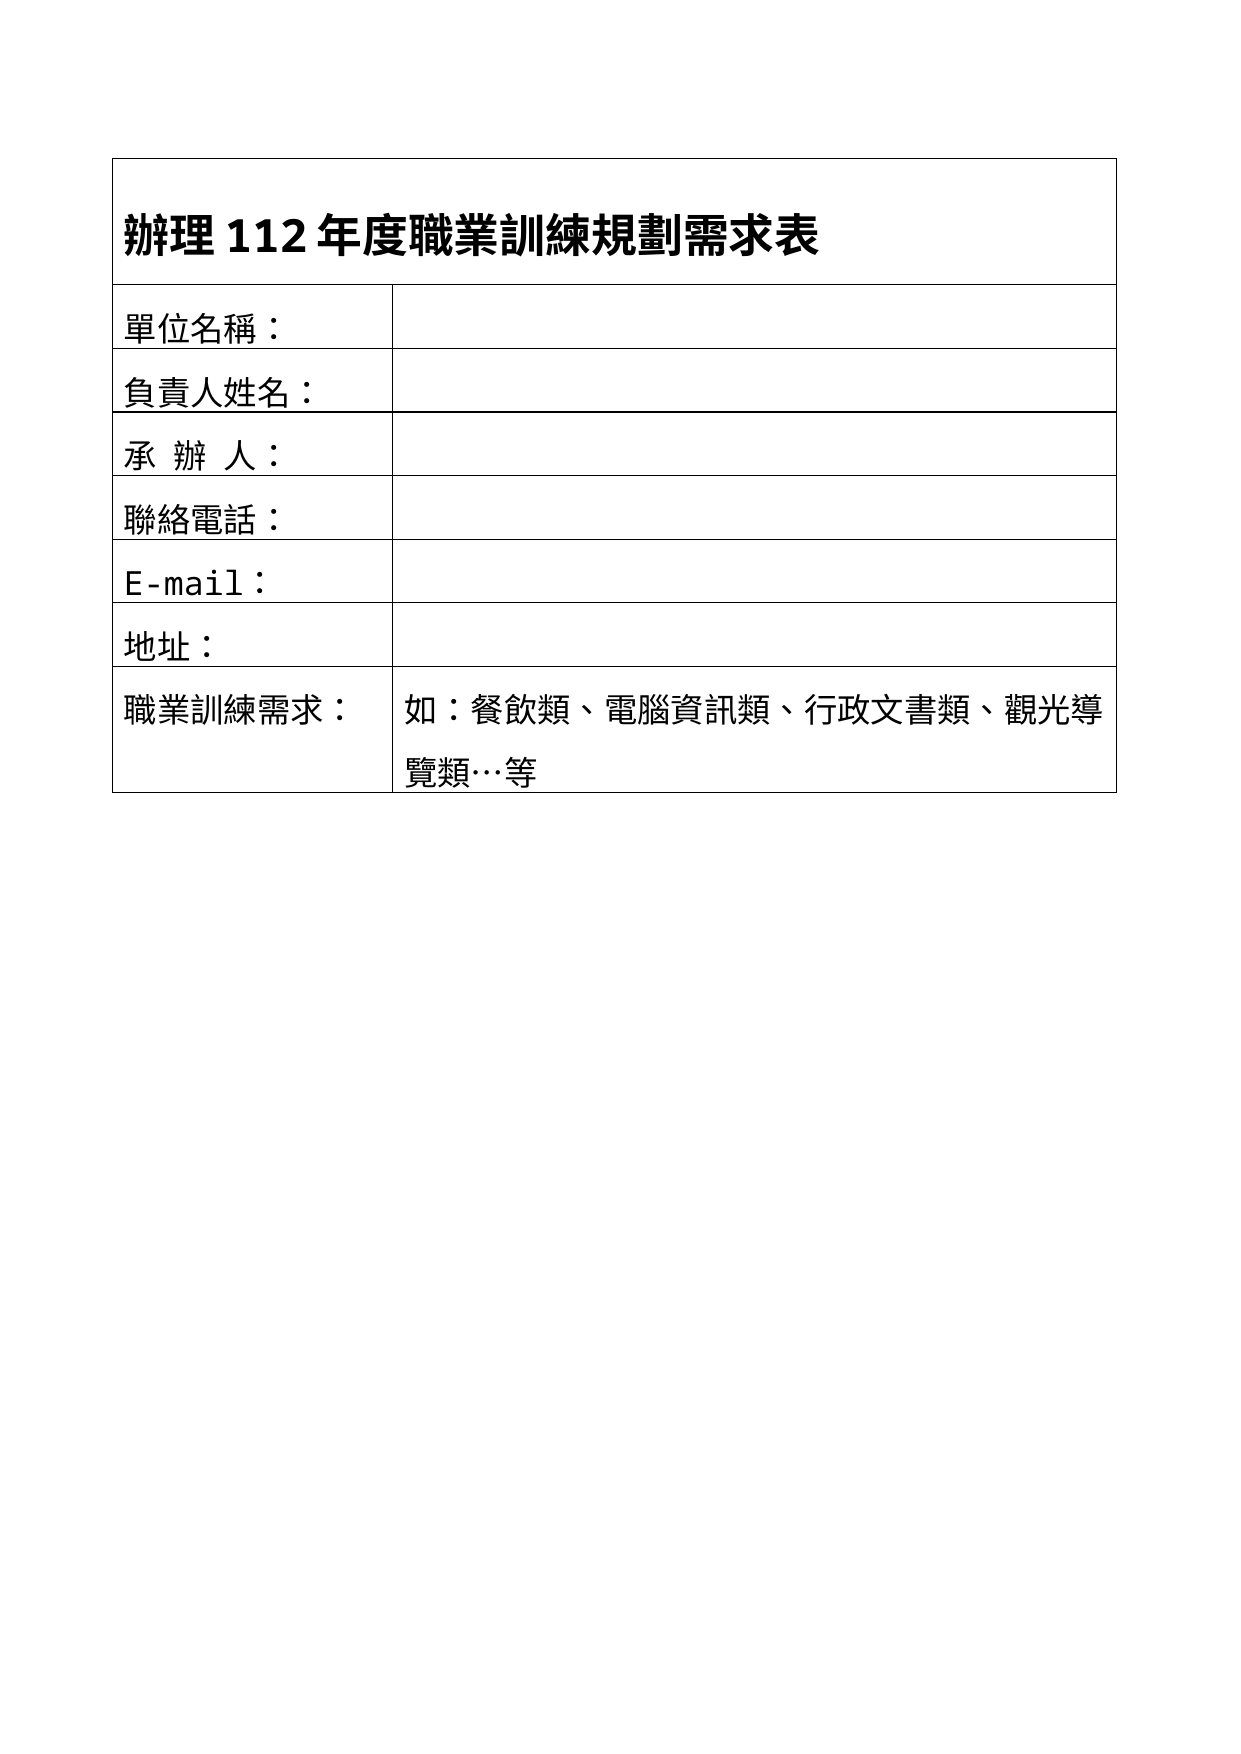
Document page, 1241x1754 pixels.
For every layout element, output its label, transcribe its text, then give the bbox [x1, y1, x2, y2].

table_cell 負責人姓名： [113, 349, 392, 411]
table_cell [393, 603, 1116, 666]
table_cell [393, 285, 1116, 348]
table_cell 職業訓練需求： [113, 667, 392, 792]
table_cell 聯絡電話： [113, 476, 392, 538]
table_cell E-mail： [113, 540, 392, 602]
table_header 辦理112年度職業訓練規劃需求表 [113, 159, 1116, 284]
table_cell 如：餐飲類、電腦資訊類、行政文書類、觀光導覽類…等 [393, 667, 1116, 792]
table_cell 承 辦 人： [113, 413, 392, 475]
table_cell [393, 540, 1116, 602]
table_cell [393, 413, 1116, 475]
table_cell [393, 349, 1116, 411]
table_cell [393, 476, 1116, 538]
table_cell 單位名稱： [113, 285, 392, 348]
table_cell 地址： [113, 603, 392, 666]
